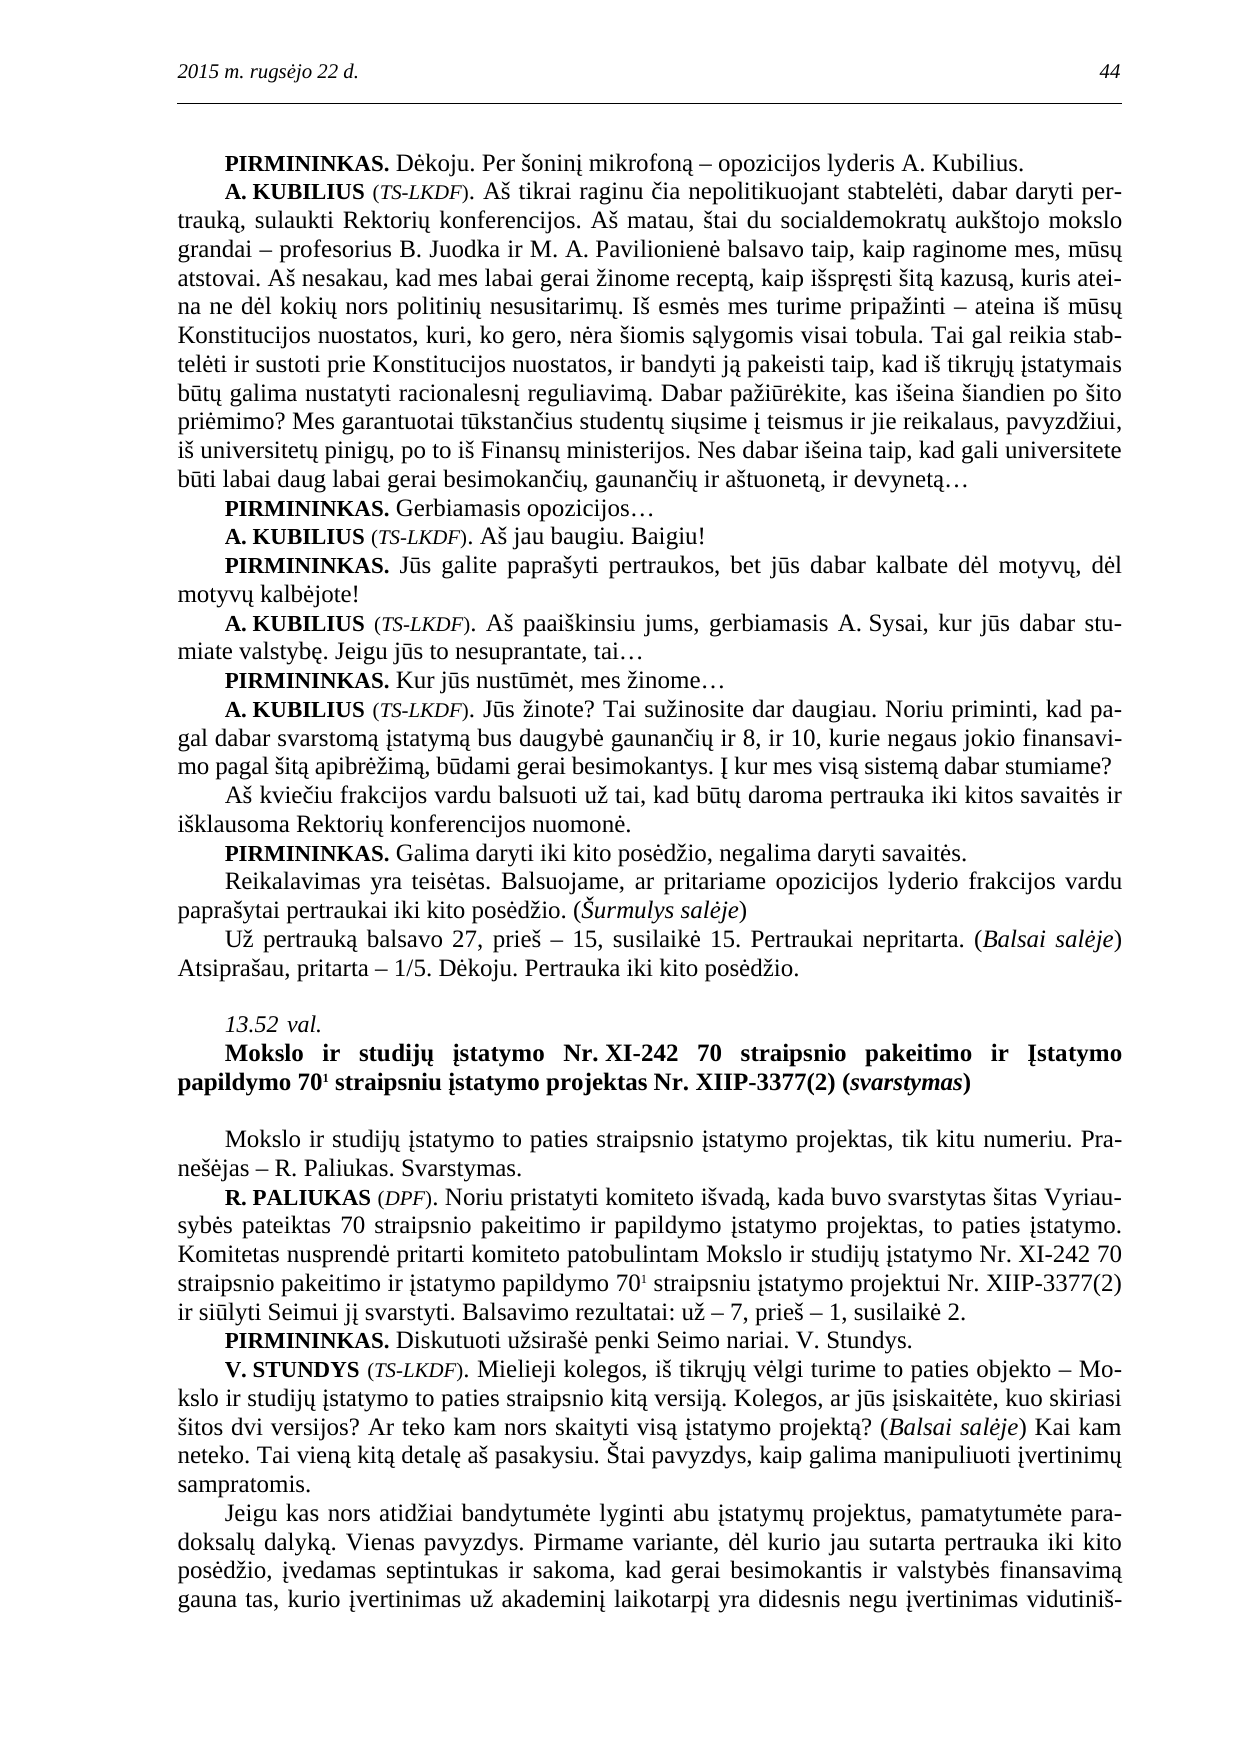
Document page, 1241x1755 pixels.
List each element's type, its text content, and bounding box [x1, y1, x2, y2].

text A. KUBILIUS (TS-LKDF). Aš jau bau­giu. Bai­giu! [177, 521, 1122, 550]
text Jei­gu kas nors ati­džiai ban­dy­tu­mė­te ly­gin­ti abu įsta­ty­mų pro­jek­tus, pa­ma­ty­tu­mė­te pa­ra­dok­sa­lų da­ly­ką. Vie­nas pa­vyz­dys. Pir­ma­me va­rian­te, dėl ku­rio jau su­tar­ta per­trau­ka iki ki­to po­sė­džio, įve­da­mas sep­tin­tu­kas ir sa­ko­ma, kad ge­rai be­si­mo­kan­tis ir vals­ty­bės fi­nan­sa­vi­mą gau­na tas, ku­rio įver­ti­ni­mas už aka­de­mi­nį lai­ko­tar­pį yra di­des­nis ne­gu įver­ti­ni­mas vi­du­ti­niš­ [177, 1498, 1122, 1613]
text Rei­ka­la­vi­mas yra tei­sė­tas. Bal­suo­ja­me, ar pri­ta­riame opo­zi­ci­jos ly­de­rio frak­ci­jos var­du pa­pra­šy­tai per­trau­kai iki ki­to po­sė­džio. (Šur­mu­lys sa­lė­je) [177, 866, 1122, 924]
text R. PALIUKAS (DPF). No­riu pri­sta­ty­ti ko­mi­te­to iš­va­dą, ka­da bu­vo svars­ty­tas ši­tas Vy­riau­sy­bės pa­teik­tas 70 straips­nio pa­kei­ti­mo ir pa­pil­dy­mo įsta­ty­mo pro­jek­tas, to pa­ties įsta­ty­mo. Ko­mi­te­tas nu­spren­dė pri­tar­ti ko­mi­te­to pa­to­bu­lin­tam Moks­lo ir stu­di­jų įsta­ty­mo Nr. XI-242 70 straips­nio pa­kei­ti­mo ir įsta­ty­mo pa­pil­dy­mo 701 straips­niu įsta­ty­mo pro­jek­tui Nr. XIIP-3377(2) ir siū­ly­ti Sei­mui jį svars­ty­ti. Bal­sa­vi­mo re­zul­ta­tai: už – 7, prieš – 1, su­si­lai­kė 2. [177, 1182, 1122, 1325]
text 13.52 val. [224, 1010, 1122, 1038]
text PIRMININKAS. Kur jūs nu­stū­mėt, mes ži­no­me… [177, 665, 1122, 694]
text Aš kvie­čiu frak­ci­jos var­du bal­suo­ti už tai, kad bū­tų da­ro­ma per­trau­ka iki ki­tos sa­vai­tės ir iš­klau­so­ma Rek­to­rių kon­fe­ren­ci­jos nuo­mo­nė. [177, 780, 1122, 838]
text PIRMININKAS. Jūs ga­li­te pa­pra­šy­ti per­trau­kos, bet jūs da­bar kal­ba­te dėl mo­ty­vų, dėl mo­ty­vų kal­bė­jo­te! [177, 550, 1122, 608]
text PIRMININKAS. Dė­ko­ju. Per šo­ni­nį mik­ro­fo­ną – opo­zi­ci­jos ly­de­ris A. Ku­bi­lius. [177, 148, 1122, 176]
text Už per­trau­ką bal­sa­vo 27, prieš – 15, su­si­lai­kė 15. Per­trau­kai ne­pri­tar­ta. (Bal­sai sa­lė­je) At­si­pra­šau, pri­tar­ta – 1/5. Dė­ko­ju. Per­trau­ka iki ki­to po­sė­džio. [177, 924, 1122, 981]
text Moks­lo ir stu­di­jų įsta­ty­mo to pa­ties straips­nio įsta­ty­mo pro­jek­tas, tik ki­tu nu­me­riu. Pra­ne­šė­jas – R. Pa­liu­kas. Svars­ty­mas. [177, 1124, 1122, 1182]
text A. KUBILIUS (TS-LKDF). Aš pa­aiš­kin­siu jums, ger­bia­ma­sis A. Sy­sai, kur jūs da­bar stu­mia­te vals­ty­bę. Jei­gu jūs to ne­su­pran­ta­te, tai… [177, 608, 1122, 665]
text A. KUBILIUS (TS-LKDF). Aš tik­rai ra­gi­nu čia ne­po­li­ti­kuo­jant stab­te­lė­ti, da­bar da­ry­ti per­trau­ką, su­lauk­ti Rek­to­rių kon­fe­ren­ci­jos. Aš ma­tau, štai du so­cial­de­mok­ra­tų aukš­to­jo moks­lo gran­dai – pro­fe­so­rius B. Juod­ka ir M. A. Pa­vi­lio­nie­nė bal­sa­vo taip, kaip ra­gi­no­me mes, mū­sų at­sto­vai. Aš ne­sa­kau, kad mes la­bai ge­rai ži­no­me re­cep­tą, kaip iš­spręs­ti ši­tą ka­zu­są, ku­ris at­ei­na ne dėl ko­kių nors po­li­ti­nių ne­su­si­ta­ri­mų. Iš es­mės mes tu­ri­me pri­pa­žin­ti – at­ei­na iš mū­sų Kon­sti­tu­ci­jos nuo­sta­tos, ku­ri, ko ge­ro, nė­ra šio­mis są­ly­go­mis vi­sai to­bu­la. Tai gal rei­kia stab­te­lė­ti ir su­sto­ti prie Kon­sti­tu­ci­jos nuo­sta­tos, ir ban­dy­ti ją pa­keis­ti taip, kad iš tik­rų­jų įsta­ty­mais bū­tų ga­li­ma nu­sta­ty­ti ra­cio­na­les­nį re­gu­lia­vi­mą. Da­bar pa­žiū­rė­ki­te, kas iš­ei­na šian­dien po ši­to pri­ėmi­mo? Mes ga­ran­tuo­tai tūks­tan­čius stu­den­tų sių­si­me į teis­mus ir jie rei­ka­laus, pa­vyz­džiui, iš uni­ver­si­te­tų pi­ni­gų, po to iš Fi­nan­sų mi­nis­te­ri­jos. Nes da­bar iš­ei­na taip, kad ga­li uni­ver­si­te­te bū­ti la­bai daug la­bai ge­rai be­si­mo­kan­čių, gau­nan­čių ir aš­tuo­ne­tą, ir de­vy­ne­tą… [177, 176, 1122, 493]
text PIRMININKAS. Dis­ku­tuo­ti už­si­ra­šė pen­ki Sei­mo na­riai. V. Stun­dys. [177, 1325, 1122, 1354]
text PIRMININKAS. Ger­bia­ma­sis opo­zi­ci­jos… [177, 493, 1122, 521]
text V. STUNDYS (TS-LKDF). Mie­lie­ji ko­le­gos, iš tik­rų­jų vėl­gi tu­ri­me to pa­ties ob­jek­to – Mo­ks­lo ir stu­di­jų įsta­ty­mo to pa­ties straips­nio ki­tą ver­si­ją. Ko­le­gos, ar jūs įsi­skai­tė­te, kuo ski­ria­si ši­tos dvi ver­si­jos? Ar te­ko kam nors skai­ty­ti vi­są įsta­ty­mo pro­jek­tą? (Bal­sai sa­lė­je) Kai kam ne­te­ko. Tai vie­ną ki­tą de­ta­lę aš pa­sa­ky­siu. Štai pa­vyz­dys, kaip ga­li­ma ma­ni­pu­liuo­ti įver­ti­ni­mų sam­pra­to­mis. [177, 1354, 1122, 1498]
text PIRMININKAS. Ga­li­ma da­ry­ti iki ki­to po­sė­džio, ne­ga­li­ma da­ry­ti sa­vai­tės. [177, 838, 1122, 866]
text Moks­lo ir stu­di­jų įsta­ty­mo Nr. XI-242 70 straips­nio pa­kei­ti­mo ir Įsta­ty­mo papildymo 701 straips­niu įsta­ty­mo pro­jek­tas Nr. XIIP-3377(2) (svars­ty­mas) [177, 1038, 1122, 1095]
text A. KUBILIUS (TS-LKDF). Jūs ži­no­te? Tai su­ži­no­si­te dar dau­giau. No­riu pri­min­ti, kad pa­gal da­bar svars­to­mą įsta­ty­mą bus dau­gy­bė ga­unan­čių ir 8, ir 10, ku­rie ne­gaus jo­kio fi­nan­sa­vi­mo pa­gal ši­tą api­brė­ži­mą, bū­da­mi ge­rai be­si­mo­kan­tys. Į kur mes vi­są sis­te­mą da­bar stu­mia­me? [177, 694, 1122, 780]
